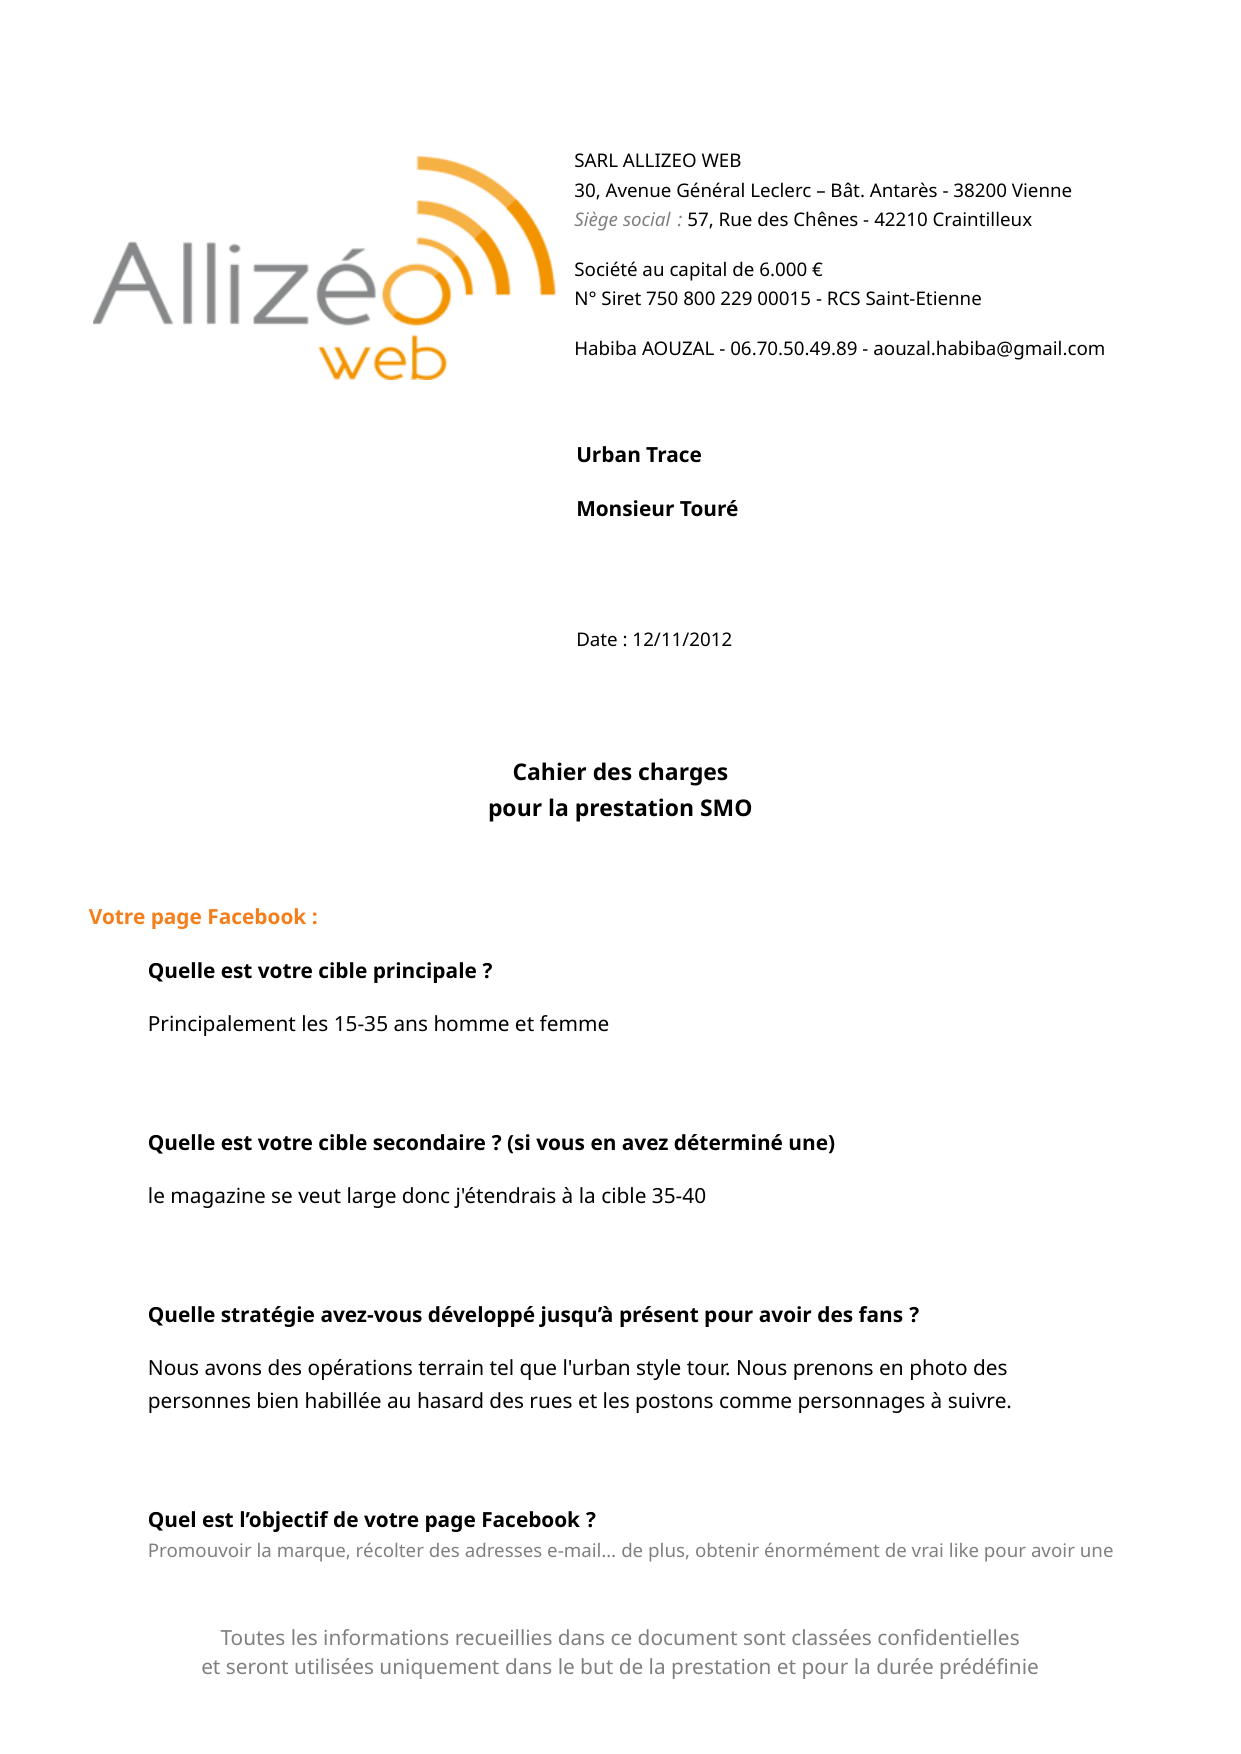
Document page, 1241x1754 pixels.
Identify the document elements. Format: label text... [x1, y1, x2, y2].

text Principalement les 15-35 ans homme et femme [148, 1009, 1093, 1103]
text Nous avons des opérations terrain tel que l'urban style tour. Nous prenons en photo des personnes bien habillée au hasard des rues et les postons comme personnages à suivre. [148, 1353, 1093, 1480]
text le magazine se veut large donc j'étendrais à la cible 35-40 [148, 1181, 1093, 1275]
text Quelle est votre cible secondaire ? (si vous en avez déterminé une) [148, 1128, 1093, 1156]
text Société au capital de 6.000 € N° Siret 750 800 229 00015 - RCS Saint-Etienne [556, 256, 1152, 311]
picture [92, 156, 556, 380]
text Quel est l’objectif de votre page Facebook ? Promouvoir la marque, récolter des adresses e-mail… de plus, obtenir énormément de vrai like pour avoir une [148, 1505, 1152, 1562]
text Date : 12/11/2012 [89, 597, 1152, 682]
text Votre page Facebook : [89, 902, 1093, 931]
text Cahier des charges pour la prestation SMO [148, 756, 1093, 823]
text Monsieur Touré [89, 494, 1152, 522]
text SARL ALLIZEO WEB 30, Avenue Général Leclerc – Bât. Antarès - 38200 Vienne Siège social : 57, Rue des Chênes - 42210 Craintilleux [89, 148, 1152, 232]
text Habiba AOUZAL - 06.70.50.49.89 - aouzal.habiba@gmail.com [89, 336, 1152, 416]
text Quelle est votre cible principale ? [148, 956, 1093, 984]
text Quelle stratégie avez-vous développé jusqu’à présent pour avoir des fans ? [148, 1300, 1093, 1328]
text Urban Trace [89, 441, 1152, 469]
